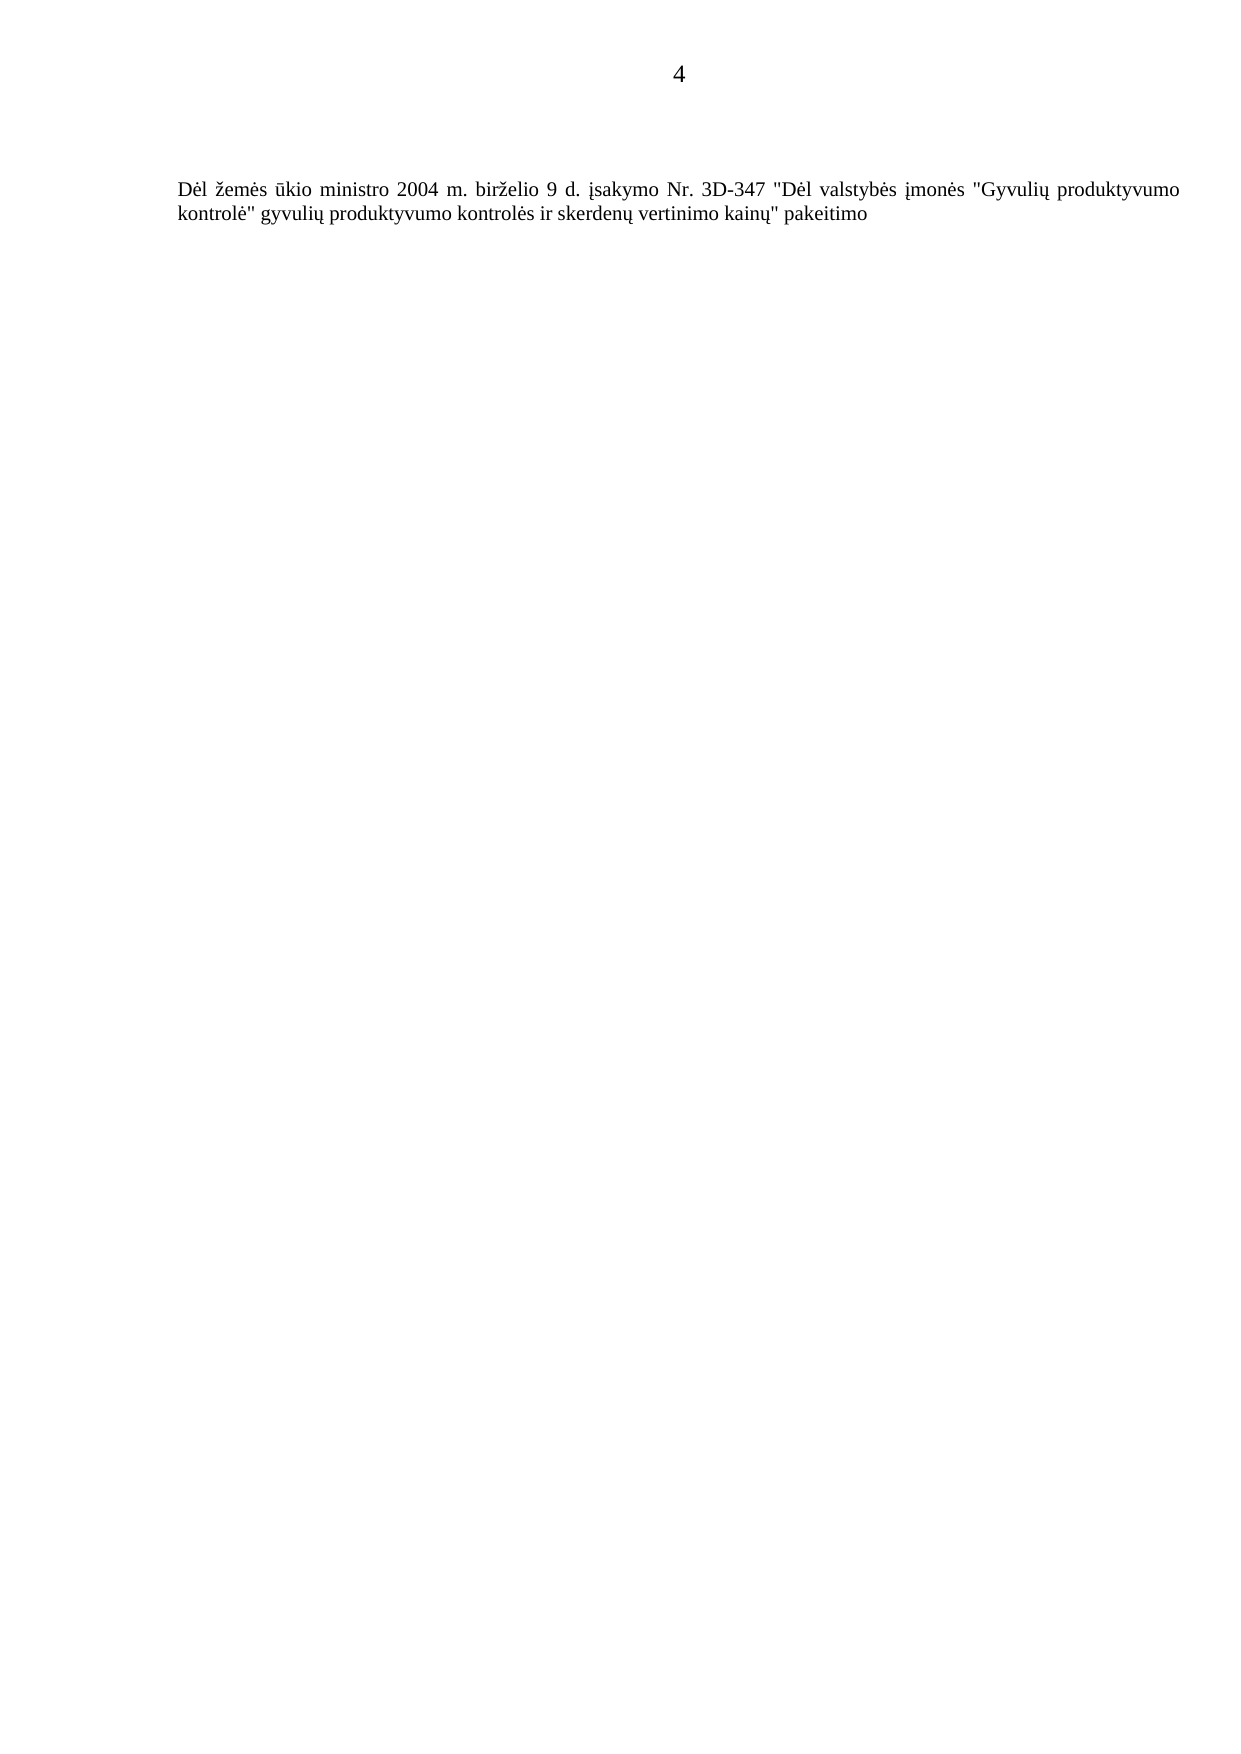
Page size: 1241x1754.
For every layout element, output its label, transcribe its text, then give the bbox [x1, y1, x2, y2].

text Dėl žemės ūkio ministro 2004 m. birželio 9 d. įsakymo Nr. 3D-347 "Dėl valstybės įmonės "Gyvulių produktyvumo kontrolė" gyvulių produktyvumo kontrolės ir skerdenų vertinimo kainų" pakeitimo [177, 177, 1181, 225]
